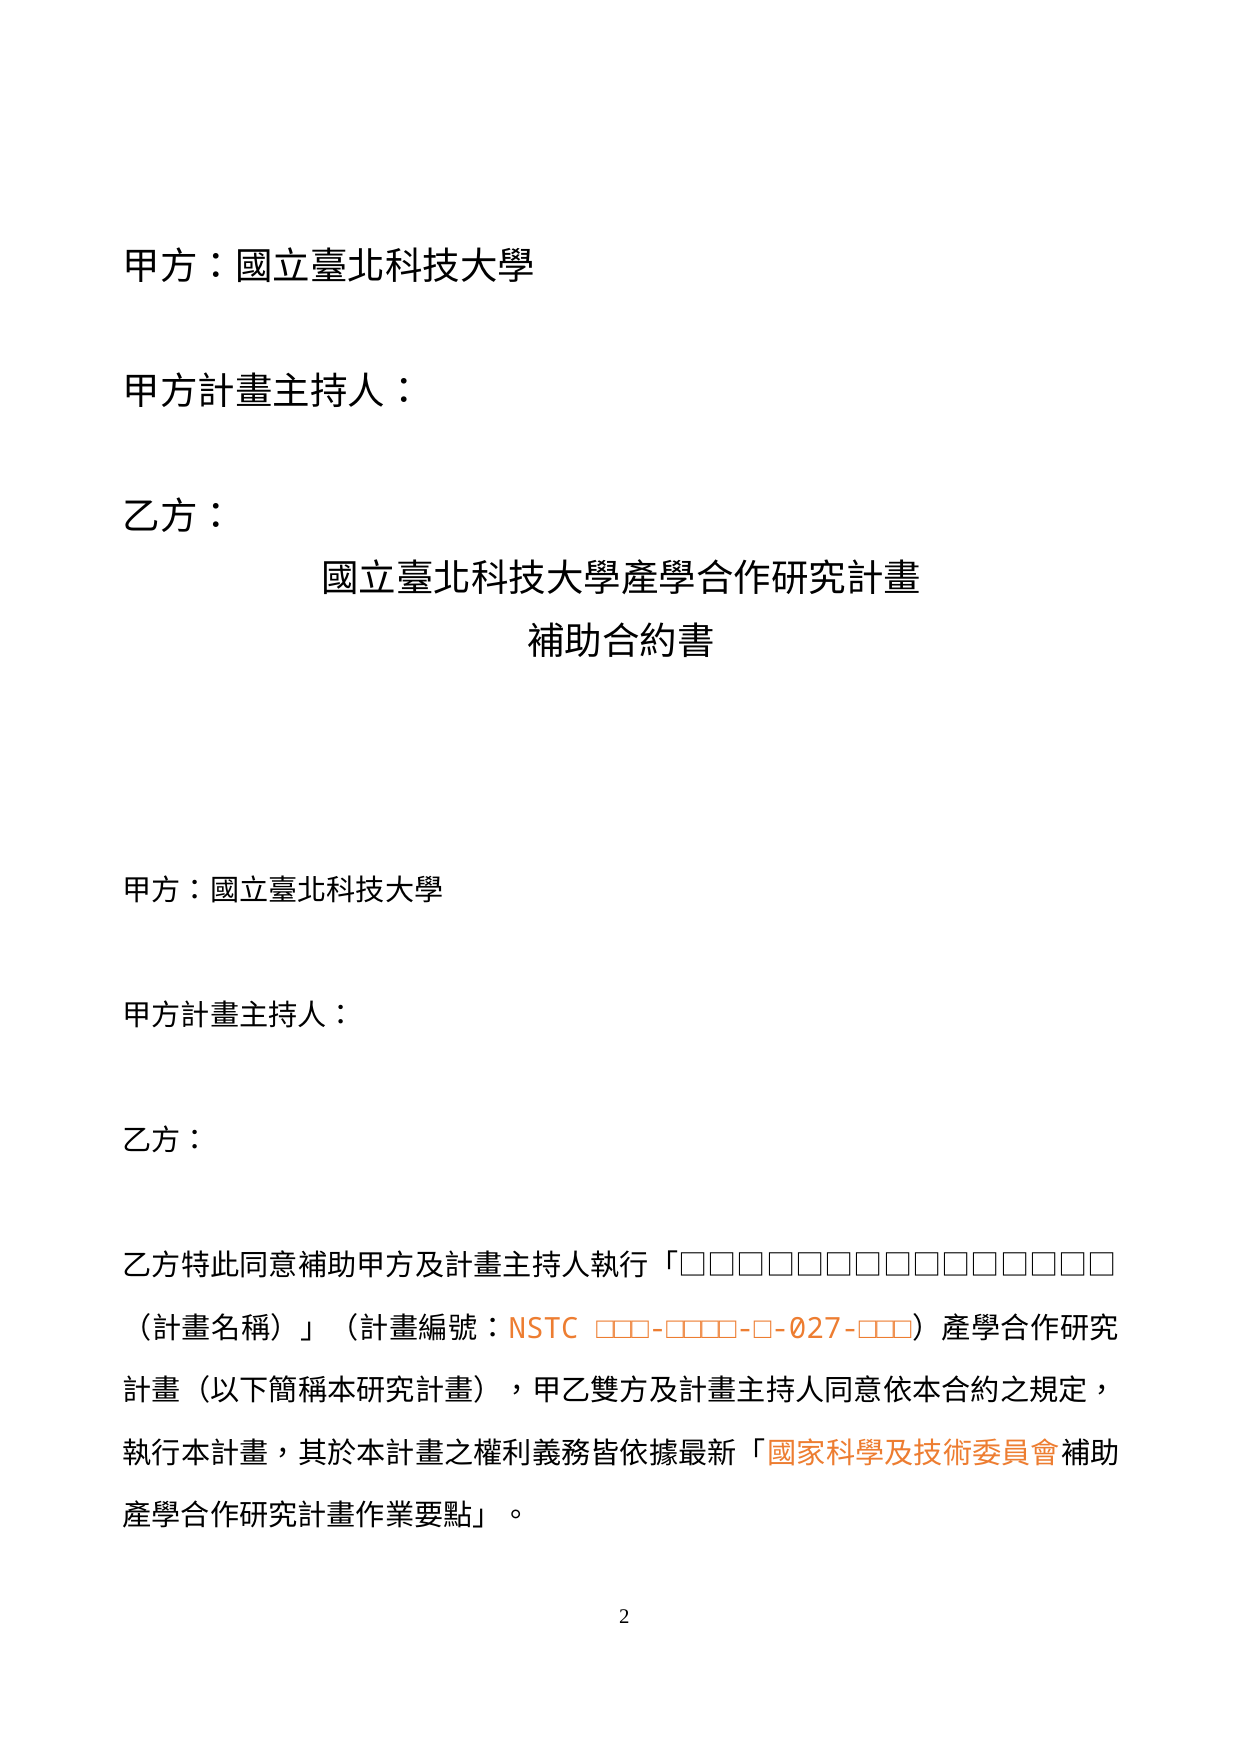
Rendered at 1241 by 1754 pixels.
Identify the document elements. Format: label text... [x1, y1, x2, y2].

table_header 甲方：國立臺北科技大學 甲方計畫主持人： 乙方： [119, 96, 1122, 534]
table_cell 國立臺北科技大學產學合作研究計畫 補助合約書 甲方：國立臺北科技大學 甲方計畫主持人： 乙方： 乙方特此同意補助甲方及計畫主持人執行「□□□□□□□□□□□□□□□（計畫名稱）」（計畫編號：NSTC □□□-□□□□-□-027-□□□）產學合作研究計畫（以下簡稱本研究計畫），甲乙雙方及計畫主持人同意依本合約之規定，執行本計畫，其於本計畫之權利義務皆依據最新「國家科學及技術委員會補助產學合作研究計畫作業要點」。 [119, 534, 1122, 1596]
